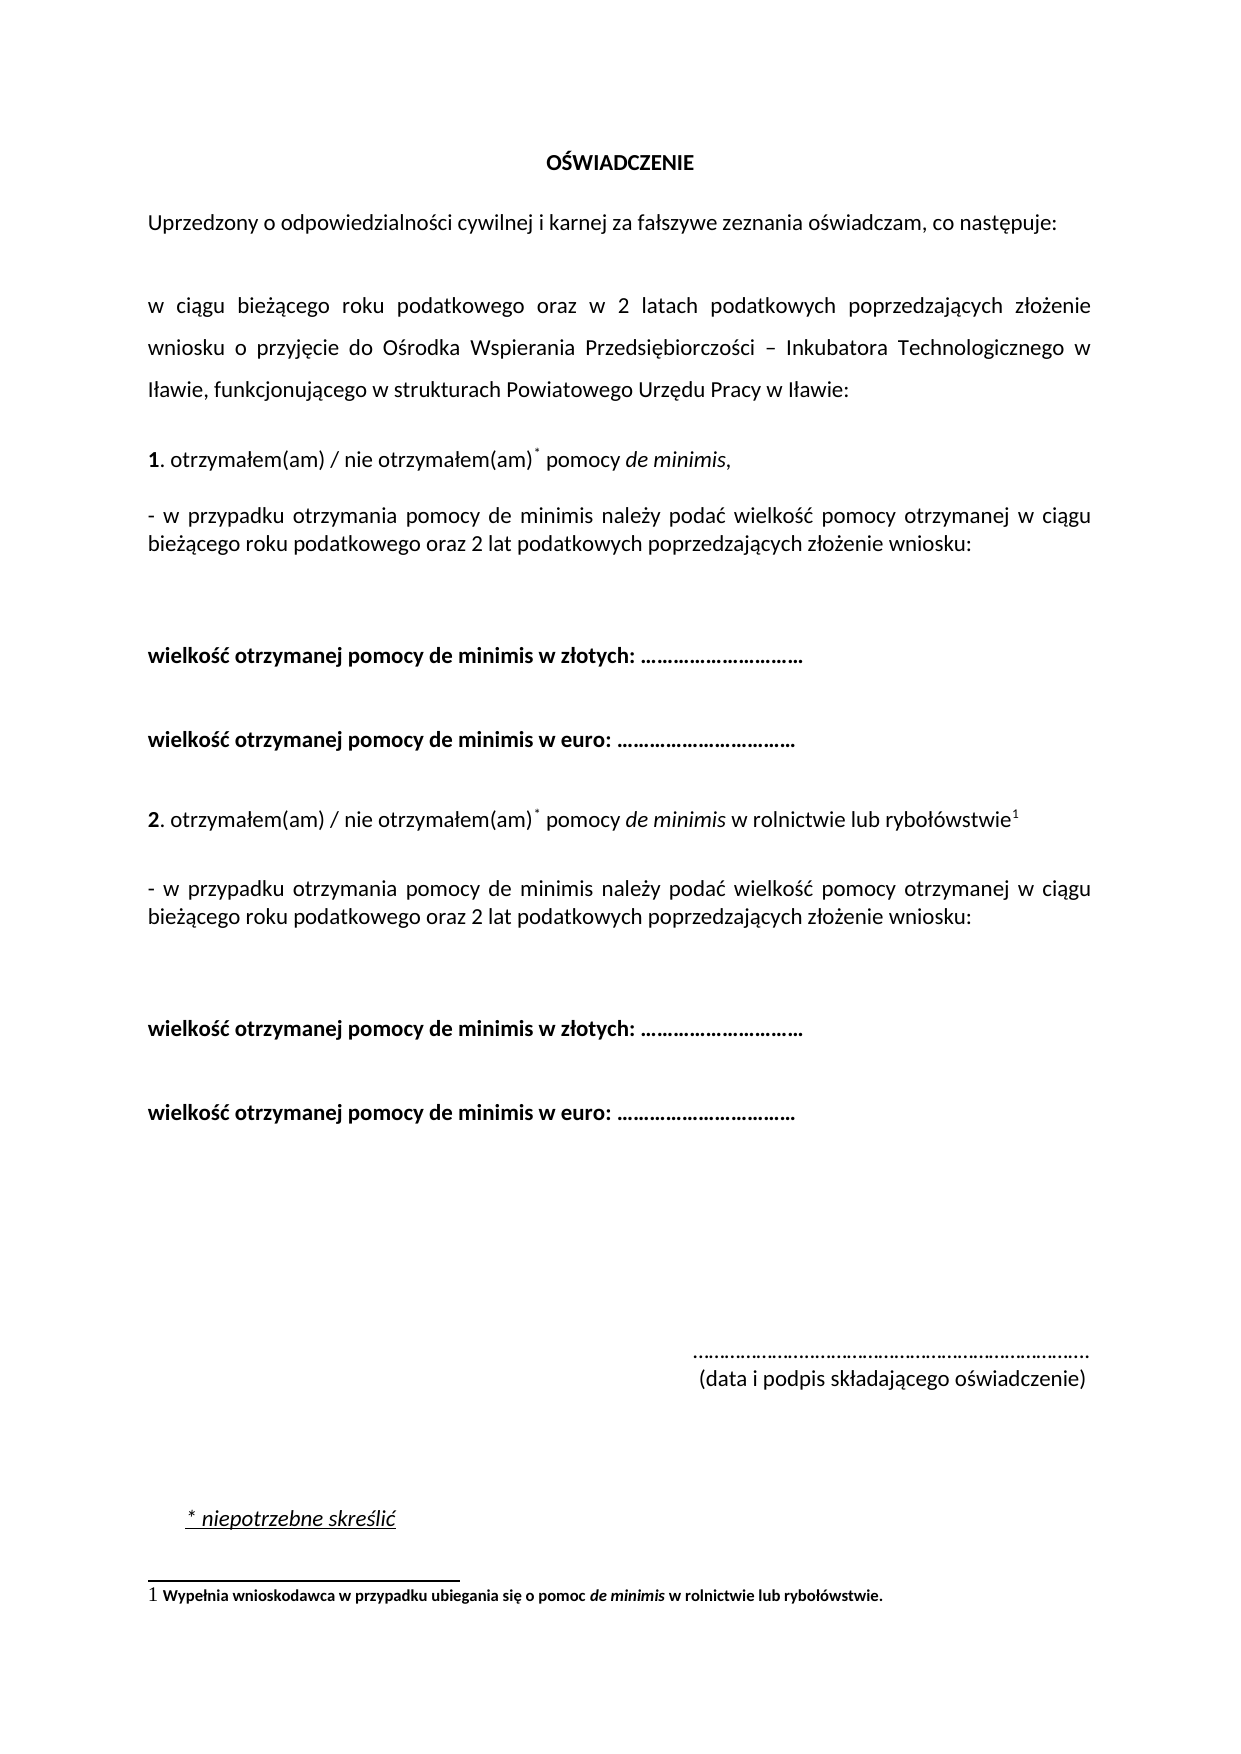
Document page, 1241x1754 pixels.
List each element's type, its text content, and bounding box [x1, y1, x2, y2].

text - w przypadku otrzymania pomocy de minimis należy podać wielkość pomocy otrzymanej w ciągu bieżącego roku podatkowego oraz 2 lat podatkowych poprzedzających złożenie wniosku: [148, 501, 1093, 557]
text (data i podpis składającego oświadczenie) [683, 1364, 1093, 1392]
text wielkość otrzymanej pomocy de minimis w euro: …………………………… [148, 1098, 1093, 1126]
text wielkość otrzymanej pomocy de minimis w euro: …………………………… [148, 725, 1093, 753]
text Uprzedzony o odpowiedzialności cywilnej i karnej za fałszywe zeznania oświadczam, co następuje: [148, 208, 1091, 236]
text 2. otrzymałem(am) / nie otrzymałem(am)* pomocy de minimis w rolnictwie lub rybołówstwie [148, 805, 1093, 833]
text w ciągu bieżącego roku podatkowego oraz w 2 latach podatkowych poprzedzających złożenie wniosku o przyjęcie do Ośrodka Wspierania Przedsiębiorczości – Inkubatora Technologicznego w Iławie, funkcjonującego w strukturach Powiatowego Urzędu Pracy w Iławie: [148, 291, 1093, 403]
text * niepotrzebne skreślić [185, 1504, 1093, 1532]
text OŚWIADCZENIE [148, 148, 1093, 176]
text wielkość otrzymanej pomocy de minimis w złotych: ………………………… [148, 641, 1093, 669]
text wielkość otrzymanej pomocy de minimis w złotych: ………………………… [148, 1014, 1093, 1042]
text Wypełnia wnioskodawca w przypadku ubiegania się o pomoc de minimis w rolnictwie lub rybołówstwie. [148, 1581, 1093, 1606]
text 1. otrzymałem(am) / nie otrzymałem(am)* pomocy de minimis, [148, 445, 1093, 473]
text - w przypadku otrzymania pomocy de minimis należy podać wielkość pomocy otrzymanej w ciągu bieżącego roku podatkowego oraz 2 lat podatkowych poprzedzających złożenie wniosku: [148, 874, 1093, 930]
text …………………..……………………………………………. [683, 1336, 1093, 1364]
